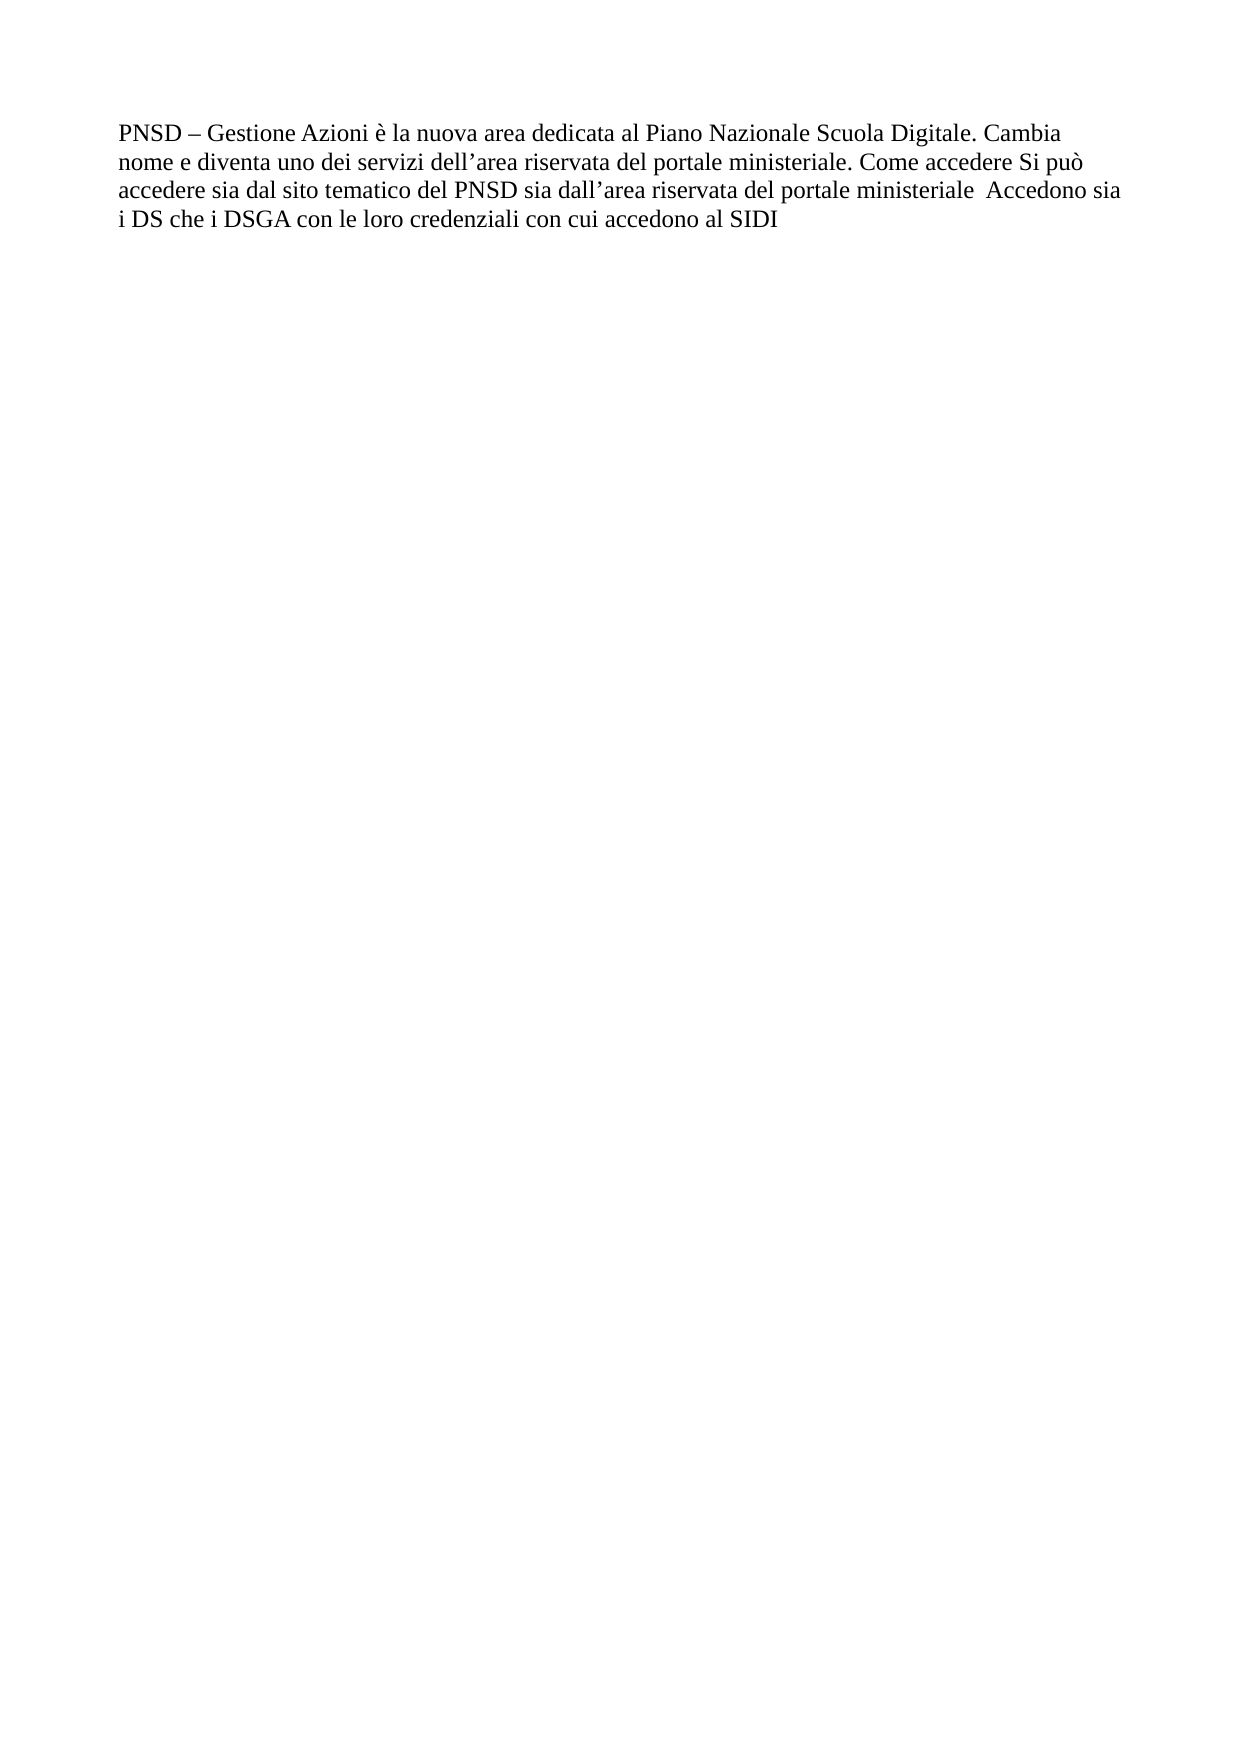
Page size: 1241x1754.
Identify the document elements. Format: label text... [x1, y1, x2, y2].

text PNSD – Gestione Azioni è la nuova area dedicata al Piano Nazionale Scuola Digitale. Cambia nome e diventa uno dei servizi dell’area riservata del portale ministeriale. Come accedere Si può accedere sia dal sito tematico del PNSD sia dall’area riservata del portale ministeriale Accedono sia i DS che i DSGA con le loro credenziali con cui accedono al SIDI [118, 118, 1122, 233]
